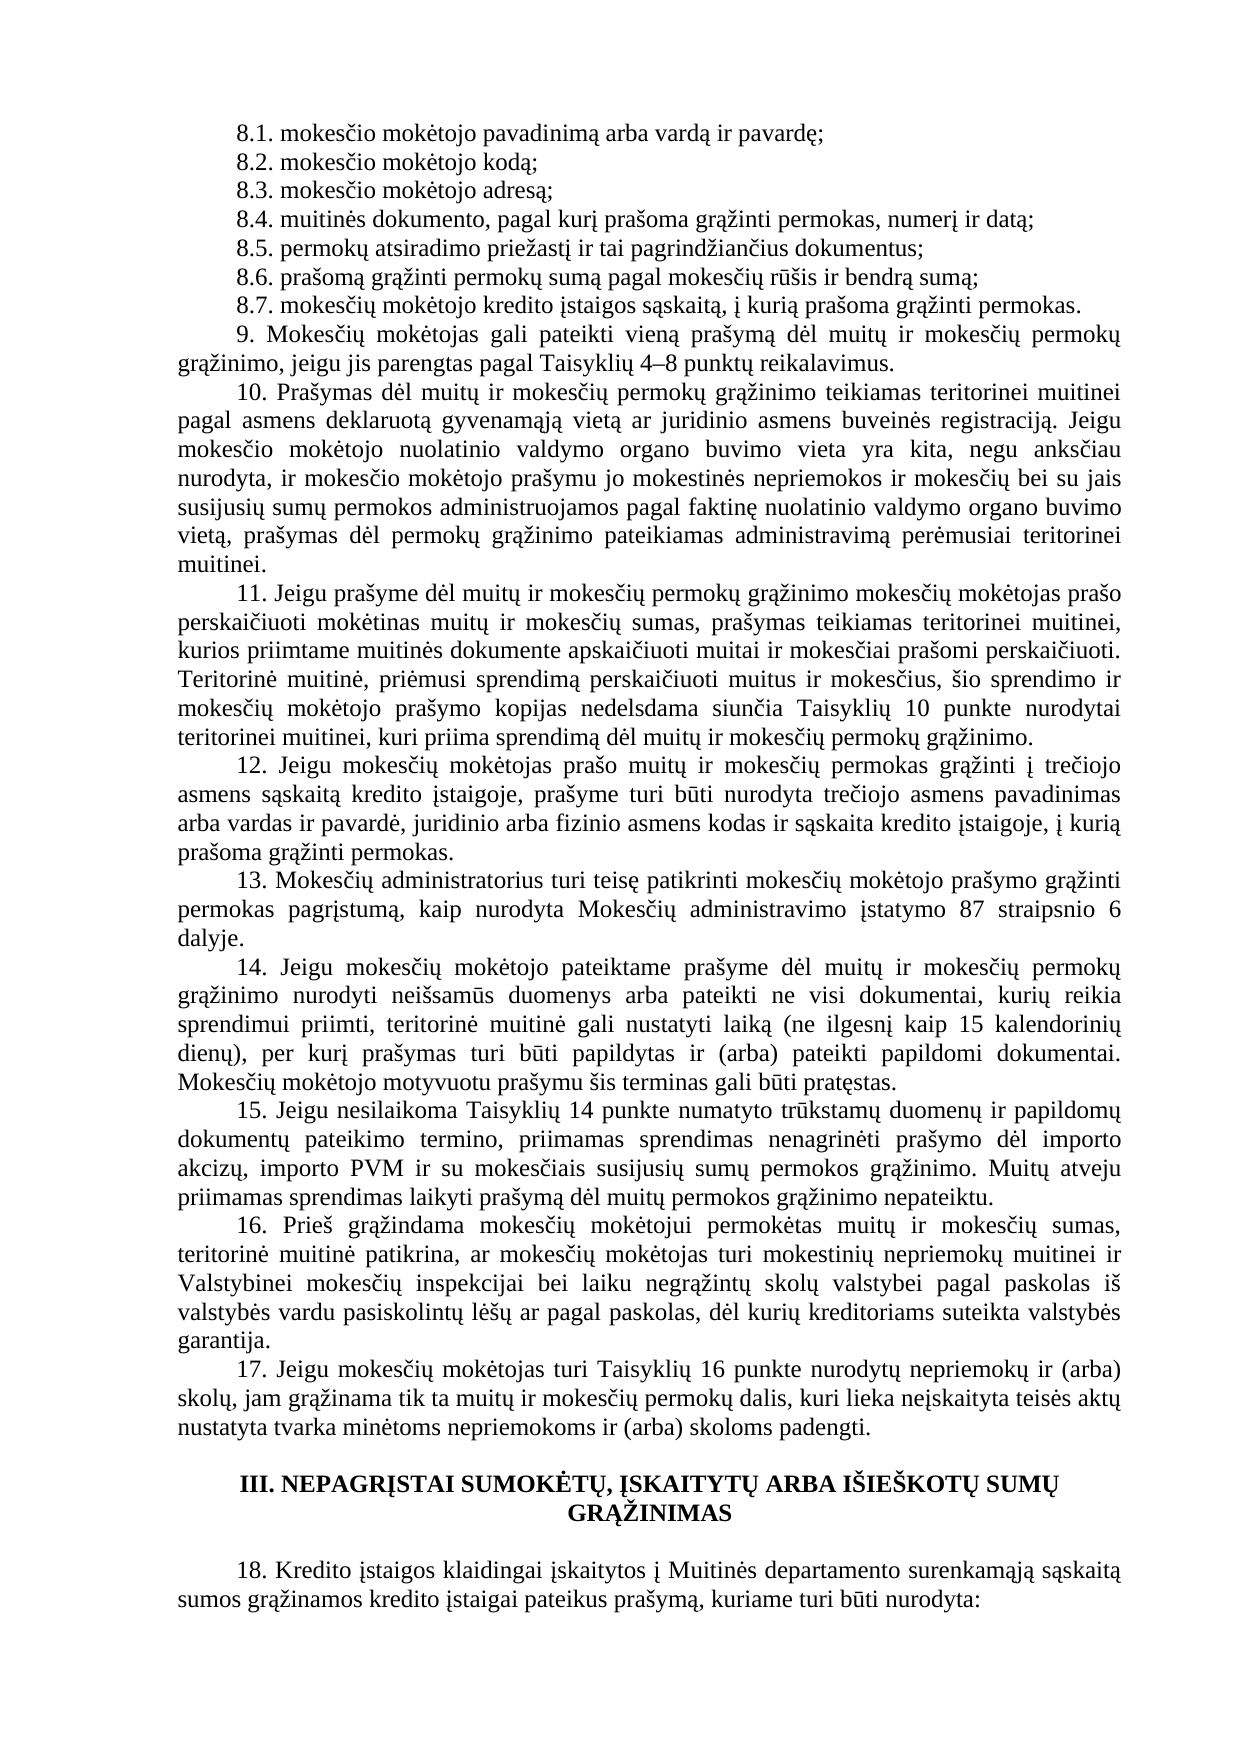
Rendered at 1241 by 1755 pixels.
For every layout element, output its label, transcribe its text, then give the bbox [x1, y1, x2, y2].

text 13. Mokesčių administratorius turi teisę patikrinti mokesčių mokėtojo prašymo grąžinti permokas pagrįstumą, kaip nurodyta Mokesčių administravimo įstatymo 87 straipsnio 6 dalyje. [177, 866, 1122, 952]
text 8.1. mokesčio mokėtojo pavadinimą arba vardą ir pavardę; [177, 118, 1122, 147]
text 14. Jeigu mokesčių mokėtojo pateiktame prašyme dėl muitų ir mokesčių permokų grąžinimo nurodyti neišsamūs duomenys arba pateikti ne visi dokumentai, kurių reikia sprendimui priimti, teritorinė muitinė gali nustatyti laiką (ne ilgesnį kaip 15 kalendorinių dienų), per kurį prašymas turi būti papildytas ir (arba) pateikti papildomi dokumentai. Mokesčių mokėtojo motyvuotu prašymu šis terminas gali būti pratęstas. [177, 952, 1122, 1096]
text 15. Jeigu nesilaikoma Taisyklių 14 punkte numatyto trūkstamų duomenų ir papildomų dokumentų pateikimo termino, priimamas sprendimas nenagrinėti prašymo dėl importo akcizų, importo PVM ir su mokesčiais susijusių sumų permokos grąžinimo. Muitų atveju priimamas sprendimas laikyti prašymą dėl muitų permokos grąžinimo nepateiktu. [177, 1096, 1122, 1211]
text 8.4. muitinės dokumento, pagal kurį prašoma grąžinti permokas, numerį ir datą; [177, 204, 1122, 233]
text III. NEPAGRĮSTAI SUMOKĖTŲ, ĮSKAITYTŲ ARBA IŠIEŠKOTŲ SUMŲ GRĄŽINIMAS [177, 1469, 1122, 1527]
text 10. Prašymas dėl muitų ir mokesčių permokų grąžinimo teikiamas teritorinei muitinei pagal asmens deklaruotą gyvenamąją vietą ar juridinio asmens buveinės registraciją. Jeigu mokesčio mokėtojo nuolatinio valdymo organo buvimo vieta yra kita, negu anksčiau nurodyta, ir mokesčio mokėtojo prašymu jo mokestinės nepriemokos ir mokesčių bei su jais susijusių sumų permokos administruojamos pagal faktinę nuolatinio valdymo organo buvimo vietą, prašymas dėl permokų grąžinimo pateikiamas administravimą perėmusiai teritorinei muitinei. [177, 377, 1122, 578]
text 18. Kredito įstaigos klaidingai įskaitytos į Muitinės departamento surenkamąją sąskaitą sumos grąžinamos kredito įstaigai pateikus prašymą, kuriame turi būti nurodyta: [177, 1556, 1122, 1613]
text 8.5. permokų atsiradimo priežastį ir tai pagrindžiančius dokumentus; [177, 233, 1122, 262]
text 16. Prieš grąžindama mokesčių mokėtojui permokėtas muitų ir mokesčių sumas, teritorinė muitinė patikrina, ar mokesčių mokėtojas turi mokestinių nepriemokų muitinei ir Valstybinei mokesčių inspekcijai bei laiku negrąžintų skolų valstybei pagal paskolas iš valstybės vardu pasiskolintų lėšų ar pagal paskolas, dėl kurių kreditoriams suteikta valstybės garantija. [177, 1211, 1122, 1354]
text 17. Jeigu mokesčių mokėtojas turi Taisyklių 16 punkte nurodytų nepriemokų ir (arba) skolų, jam grąžinama tik ta muitų ir mokesčių permokų dalis, kuri lieka neįskaityta teisės aktų nustatyta tvarka minėtoms nepriemokoms ir (arba) skoloms padengti. [177, 1354, 1122, 1441]
text 8.3. mokesčio mokėtojo adresą; [177, 176, 1122, 204]
text 8.7. mokesčių mokėtojo kredito įstaigos sąskaitą, į kurią prašoma grąžinti permokas. [177, 291, 1122, 319]
text 9. Mokesčių mokėtojas gali pateikti vieną prašymą dėl muitų ir mokesčių permokų grąžinimo, jeigu jis parengtas pagal Taisyklių 4–8 punktų reikalavimus. [177, 319, 1122, 377]
text 8.2. mokesčio mokėtojo kodą; [177, 147, 1122, 176]
text 11. Jeigu prašyme dėl muitų ir mokesčių permokų grąžinimo mokesčių mokėtojas prašo perskaičiuoti mokėtinas muitų ir mokesčių sumas, prašymas teikiamas teritorinei muitinei, kurios priimtame muitinės dokumente apskaičiuoti muitai ir mokesčiai prašomi perskaičiuoti. Teritorinė muitinė, priėmusi sprendimą perskaičiuoti muitus ir mokesčius, šio sprendimo ir mokesčių mokėtojo prašymo kopijas nedelsdama siunčia Taisyklių 10 punkte nurodytai teritorinei muitinei, kuri priima sprendimą dėl muitų ir mokesčių permokų grąžinimo. [177, 578, 1122, 751]
text 8.6. prašomą grąžinti permokų sumą pagal mokesčių rūšis ir bendrą sumą; [177, 262, 1122, 291]
text 12. Jeigu mokesčių mokėtojas prašo muitų ir mokesčių permokas grąžinti į trečiojo asmens sąskaitą kredito įstaigoje, prašyme turi būti nurodyta trečiojo asmens pavadinimas arba vardas ir pavardė, juridinio arba fizinio asmens kodas ir sąskaita kredito įstaigoje, į kurią prašoma grąžinti permokas. [177, 751, 1122, 866]
